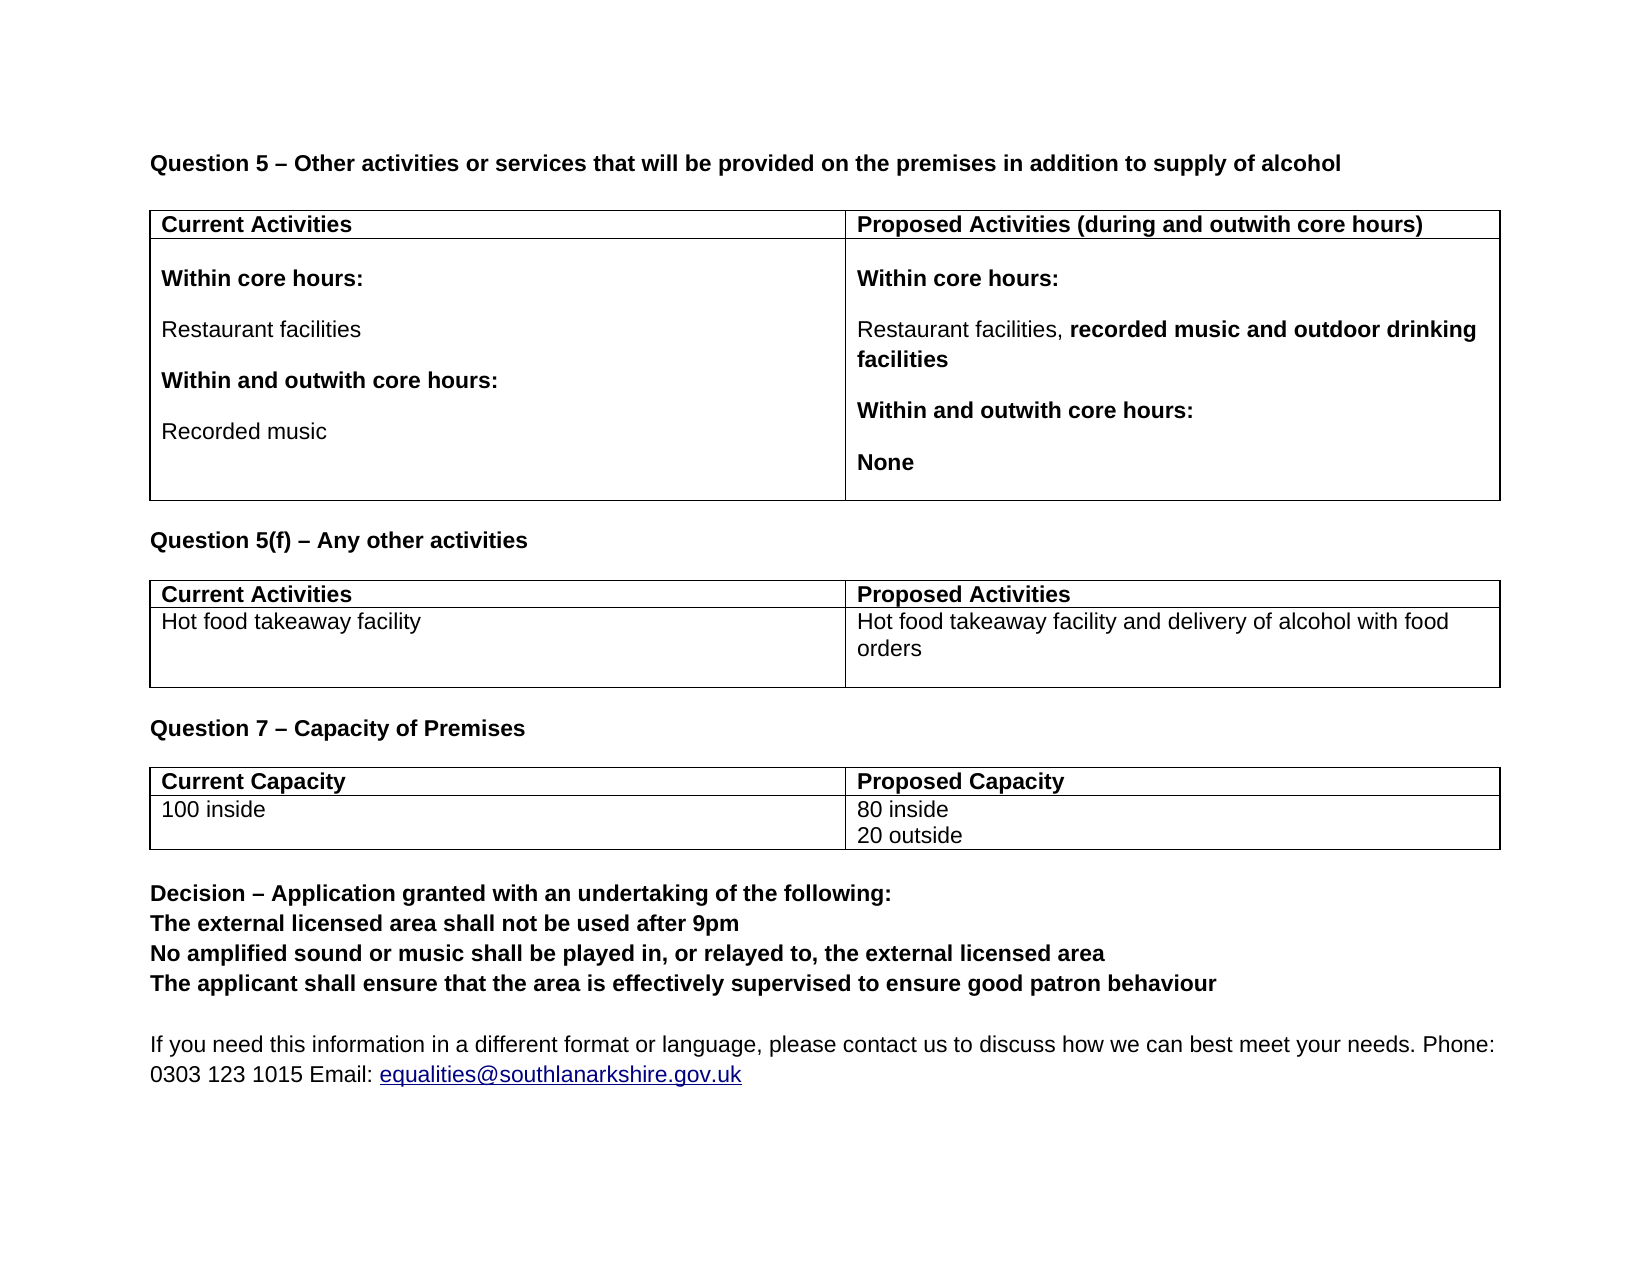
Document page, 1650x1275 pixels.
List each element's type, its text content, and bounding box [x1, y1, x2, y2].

table_header Proposed Capacity [846, 768, 1499, 795]
text The applicant shall ensure that the area is effectively supervised to ensure good patron behaviour [150, 970, 1500, 997]
text Question 7 – Capacity of Premises [150, 714, 1500, 741]
text Question 5(f) – Any other activities [150, 527, 1500, 553]
table_header Proposed Activities [846, 581, 1499, 607]
table_header Current Capacity [151, 768, 845, 795]
table_cell Hot food takeaway facility [151, 608, 845, 687]
table_header Current Activities [151, 211, 845, 238]
text No amplified sound or music shall be played in, or relayed to, the external licensed area [150, 940, 1500, 966]
text If you need this information in a different format or language, please contact us to discuss how we can best meet your needs. Phone: 0303 123 1015 Email: equalities@southlanarkshire.gov.uk [150, 1031, 1500, 1087]
table_cell 100 inside [151, 796, 845, 848]
table_cell Hot food takeaway facility and delivery of alcohol with food orders [846, 608, 1499, 687]
text Decision – Application granted with an undertaking of the following: [150, 880, 1500, 906]
table_cell Within core hours: Restaurant facilities Within and outwith core hours: Recorded music [151, 239, 845, 499]
table_cell 80 inside 20 outside [846, 796, 1499, 848]
table_header Proposed Activities (during and outwith core hours) [846, 211, 1499, 238]
table_cell Within core hours: Restaurant facilities, recorded music and outdoor drinking facilities Within and outwith core hours: None [846, 239, 1499, 499]
text The external licensed area shall not be used after 9pm [150, 910, 1500, 936]
table_header Current Activities [151, 581, 845, 607]
text Question 5 – Other activities or services that will be provided on the premises in addition to supply of alcohol [150, 150, 1500, 176]
